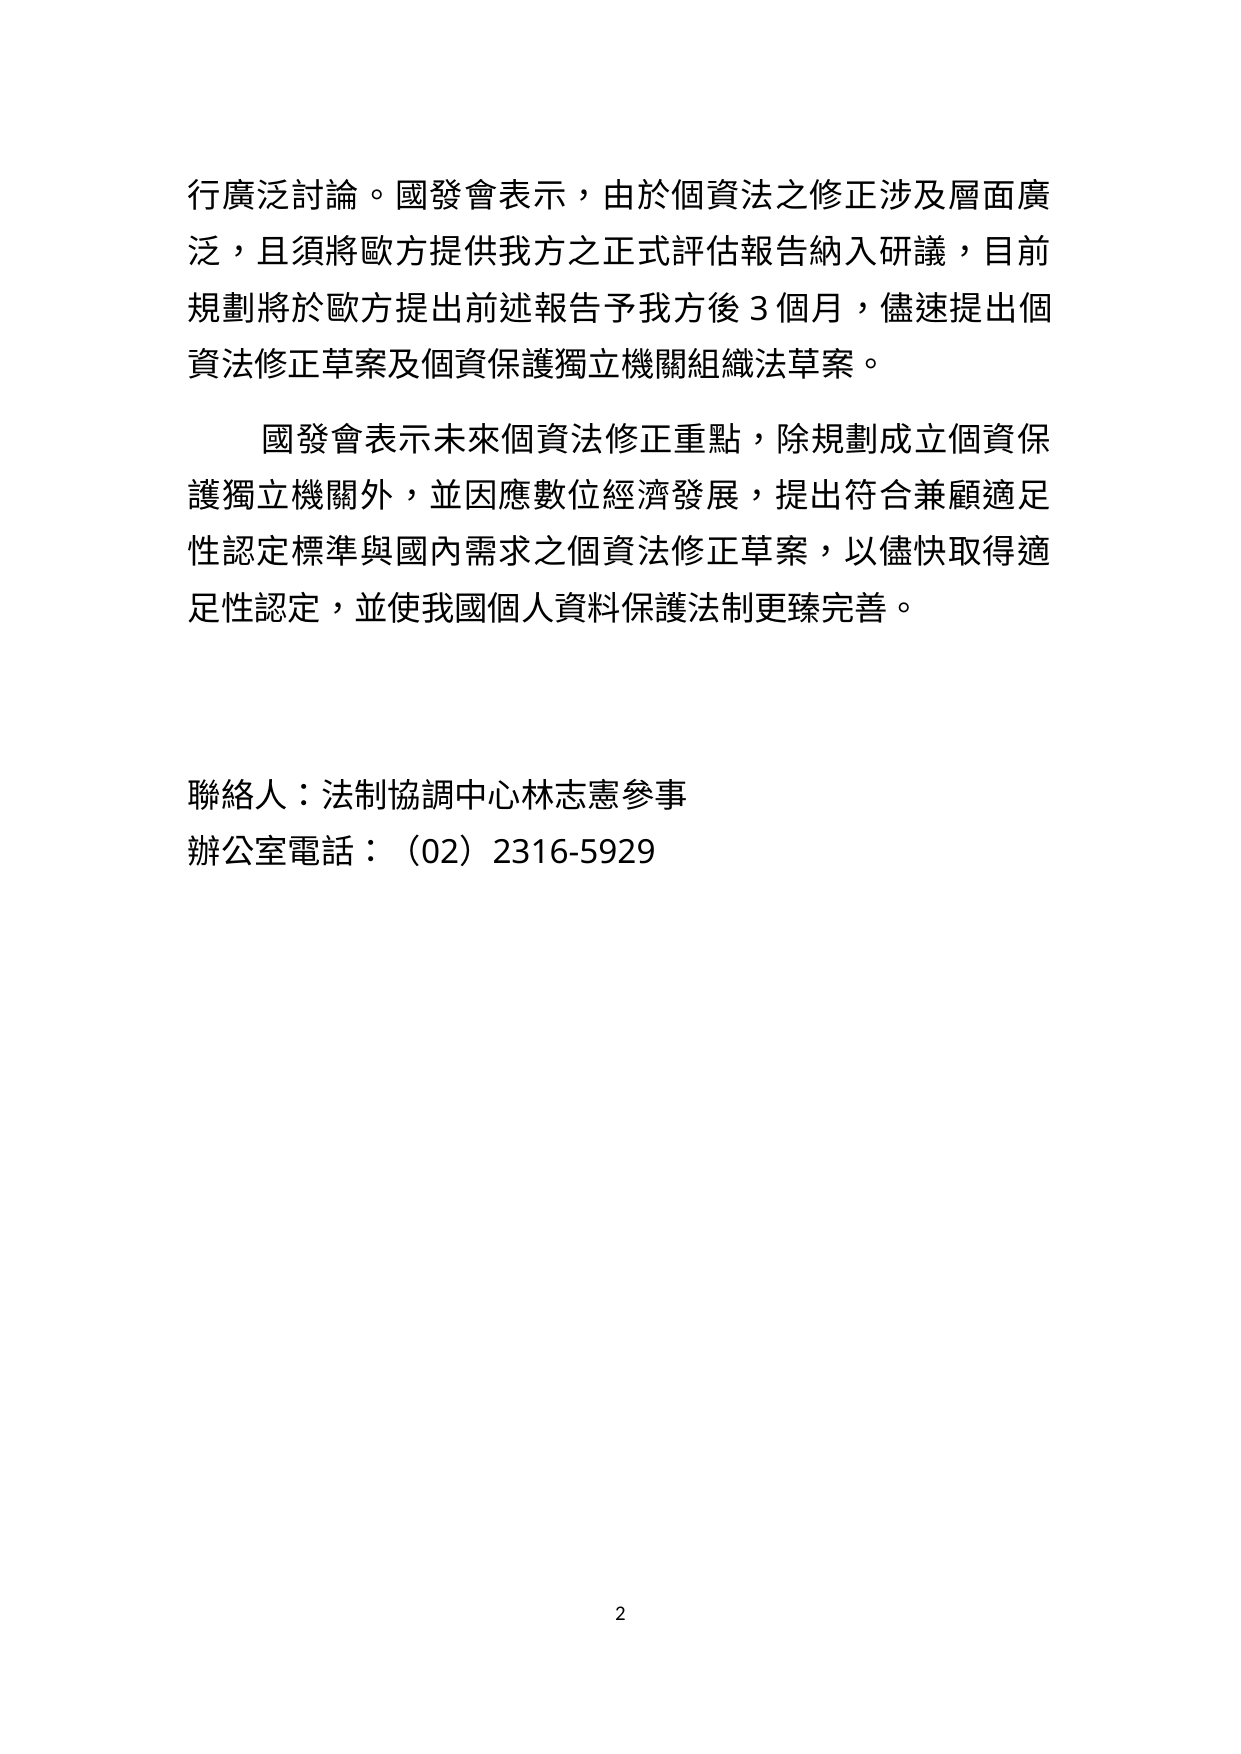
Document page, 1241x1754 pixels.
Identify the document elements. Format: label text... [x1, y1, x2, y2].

text 辦公室電話：（02）2316-5929 [187, 819, 1053, 875]
text 聯絡人：法制協調中心林志憲參事 [187, 762, 1053, 819]
text 國發會表示未來個資法修正重點，除規劃成立個資保護獨立機關外，並因應數位經濟發展，提出符合兼顧適足性認定標準與國內需求之個資法修正草案，以儘快取得適足性認定，並使我國個人資料保護法制更臻完善。 [187, 406, 1053, 631]
text 為配合歐盟適足性認定之諮商進程，國發會於108年9月啟動個資法修法作業，已召開多場個資法修法座談會及公聽會，就個人資料之跨境傳輸、個資保護獨立專責機關、產業利用、及當事人權利等個人資料保護議題，與各界進行廣泛討論。國發會表示，由於個資法之修正涉及層面廣泛，且須將歐方提供我方之正式評估報告納入研議，目前規劃將於歐方提出前述報告予我方後3個月，儘速提出個資法修正草案及個資保護獨立機關組織法草案。 [187, 162, 1053, 387]
